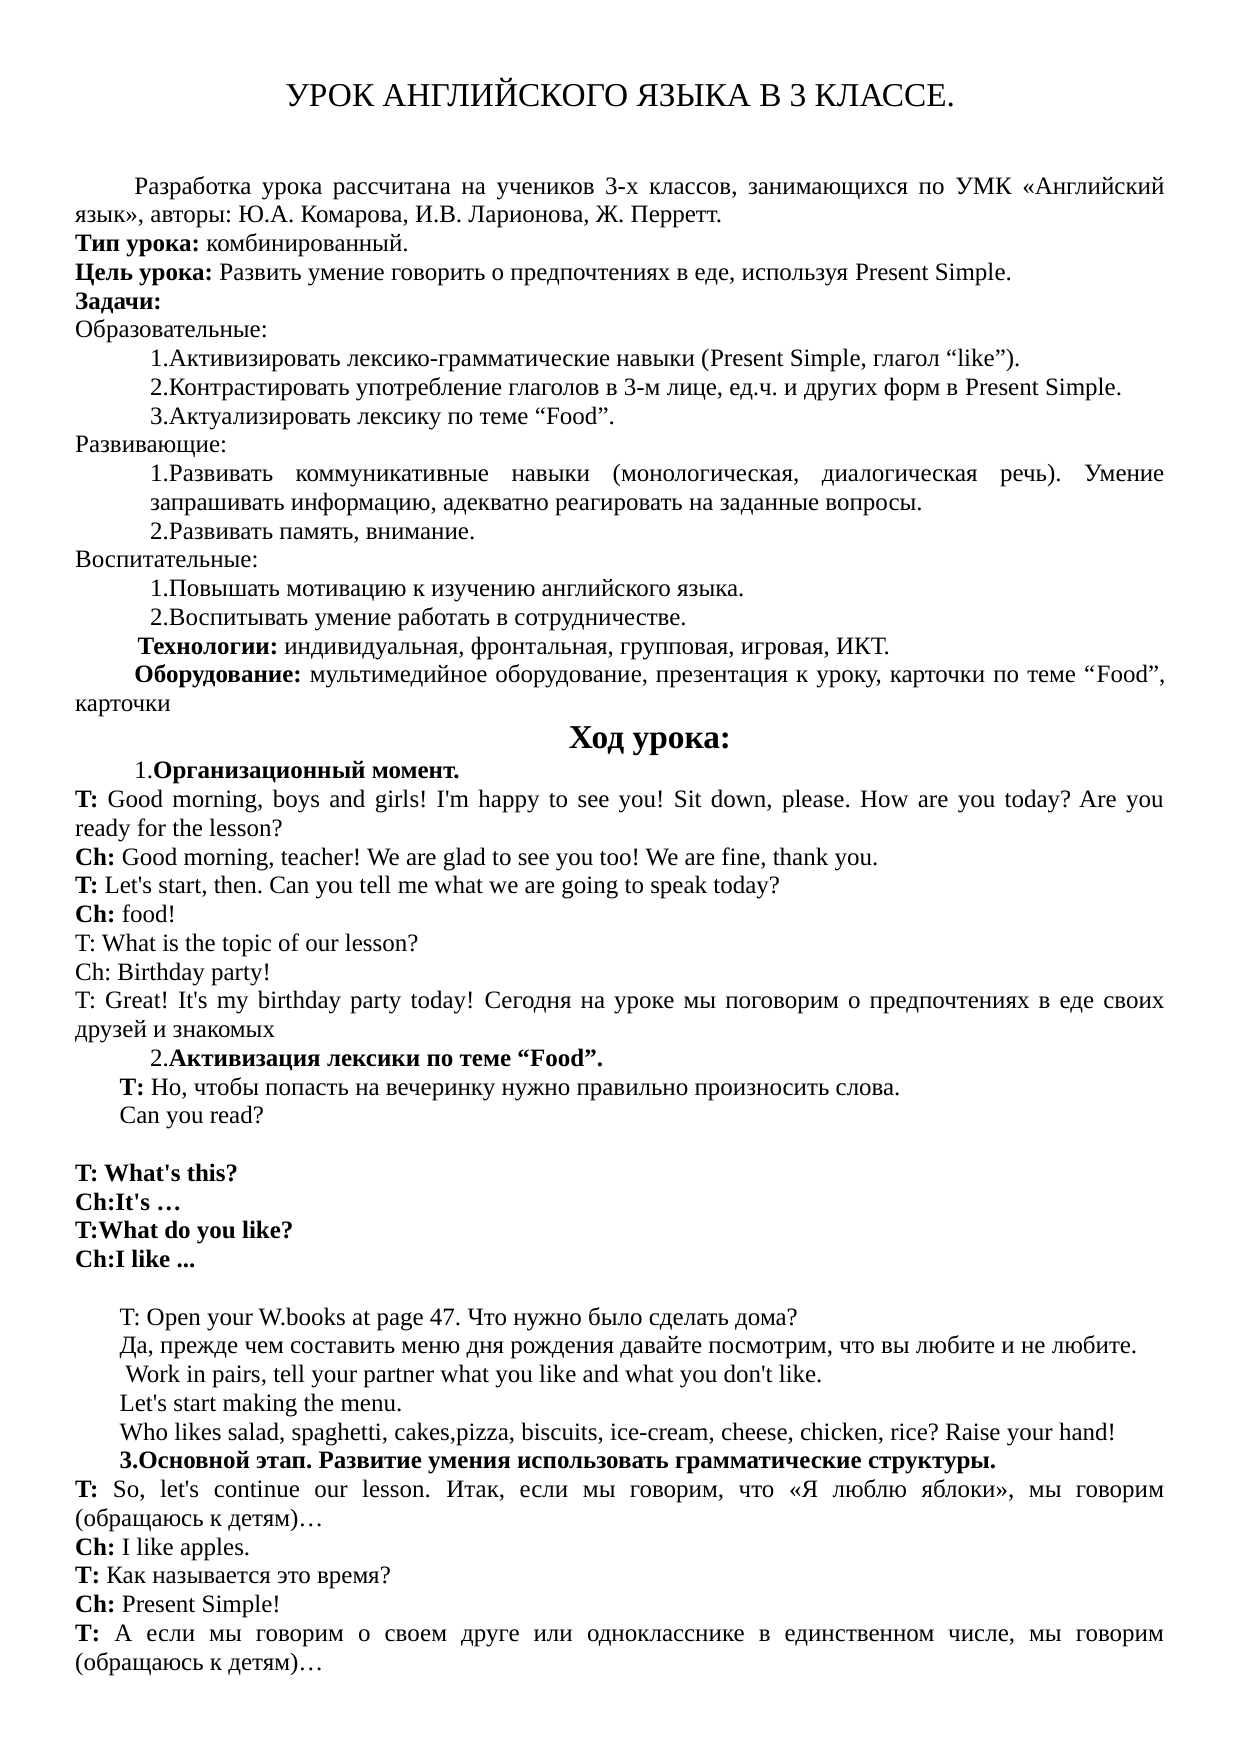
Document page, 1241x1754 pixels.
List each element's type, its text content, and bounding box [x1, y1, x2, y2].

text T: Let's start, then. Can you tell me what we are going to speak today? [75, 870, 1165, 899]
text Цель урока: Развить умение говорить о предпочтениях в еде, используя Present Simple. [75, 257, 1165, 286]
text Ход урока: [75, 717, 1165, 755]
list Активизация лексики по теме “Food”. [150, 1043, 1165, 1072]
text T: Open your W.books at page 47. Что нужно было сделать дома? [75, 1302, 1165, 1330]
text T:What do you like? [75, 1215, 1165, 1244]
text T: Но, чтобы попасть на вечеринку нужно правильно произносить слова. [75, 1072, 1165, 1100]
text Ch: food! [75, 899, 1165, 928]
text Ch: Present Simple! [75, 1589, 1165, 1618]
text T: А если мы говорим о своем друге или однокласснике в единственном числе, мы говорим (обращаюсь к детям)… [75, 1618, 1165, 1675]
text Ch:It's … [75, 1187, 1165, 1215]
text Ch: Birthday party! [75, 957, 1165, 985]
text Ch: Good morning, teacher! We are glad to see you too! We are fine, thank you. [75, 842, 1165, 870]
text УРОК АНГЛИЙСКОГО ЯЗЫКА В 3 КЛАССЕ. [75, 75, 1165, 113]
text 3.Основной этап. Развитие умения использовать грамматические структуры. [75, 1445, 1165, 1474]
text Задачи: [75, 286, 1165, 314]
list Контрастировать употребление глаголов в 3-м лице, ед.ч. и других форм в Present Simple. [150, 372, 1165, 401]
text T: Great! It's my birthday party today! Сегодня на уроке мы поговорим о предпочтениях в еде своих друзей и знакомых [75, 985, 1165, 1043]
list Организационный момент. [75, 755, 1165, 784]
text T: What is the topic of our lesson? [75, 928, 1165, 957]
text T: What's this? [75, 1158, 1165, 1187]
list Активизировать лексико-грамматические навыки (Present Simple, глагол “like”). [150, 343, 1165, 372]
text Сan you read? [75, 1100, 1165, 1129]
text Work in pairs, tell your partner what you like and what you don't like. [75, 1359, 1165, 1388]
list Воспитывать умение работать в сотрудничестве. [150, 602, 1165, 631]
text T: So, let's continue our lesson. Итак, если мы говорим, что «Я люблю яблоки», мы говорим (обращаюсь к детям)… [75, 1474, 1165, 1532]
list Развивать коммуникативные навыки (монологическая, диалогическая речь). Умение запрашивать информацию, адекватно реагировать на заданные вопросы. [150, 458, 1165, 516]
text Who likes salad, spaghetti, cakes,pizza, biscuits, ice-cream, cheese, chicken, rice? Raise your hand! [75, 1417, 1165, 1445]
text Let's start making the menu. [75, 1388, 1165, 1417]
text T: Good morning, boys and girls! I'm happy to see you! Sit down, please. How are you today? Are you ready for the lesson? [75, 784, 1165, 842]
text Тип урока: комбинированный. [75, 228, 1165, 257]
text Разработка урока рассчитана на учеников 3-х классов, занимающихся по УМК «Английский язык», авторы: Ю.А. Комарова, И.В. Ларионова, Ж. Перретт. [75, 171, 1165, 228]
text T: Как называется это время? [75, 1560, 1165, 1589]
list Повышать мотивацию к изучению английского языка. [150, 573, 1165, 602]
text Образовательные: [75, 314, 1165, 343]
text Оборудование: мультимедийное оборудование, презентация к уроку, карточки по теме “Food”, карточки [75, 659, 1165, 717]
list Развивать память, внимание. [150, 516, 1165, 544]
text Ch:I like ... [75, 1244, 1165, 1273]
text Развивающие: [75, 429, 1165, 458]
text Ch: I like apples. [75, 1532, 1165, 1560]
text Технологии: индивидуальная, фронтальная, групповая, игровая, ИКТ. [75, 631, 1165, 659]
text Воспитательные: [75, 544, 1165, 573]
list Актуализировать лексику по теме “Food”. [150, 401, 1165, 429]
text Да, прежде чем составить меню дня рождения давайте посмотрим, что вы любите и не любите. [75, 1330, 1165, 1359]
